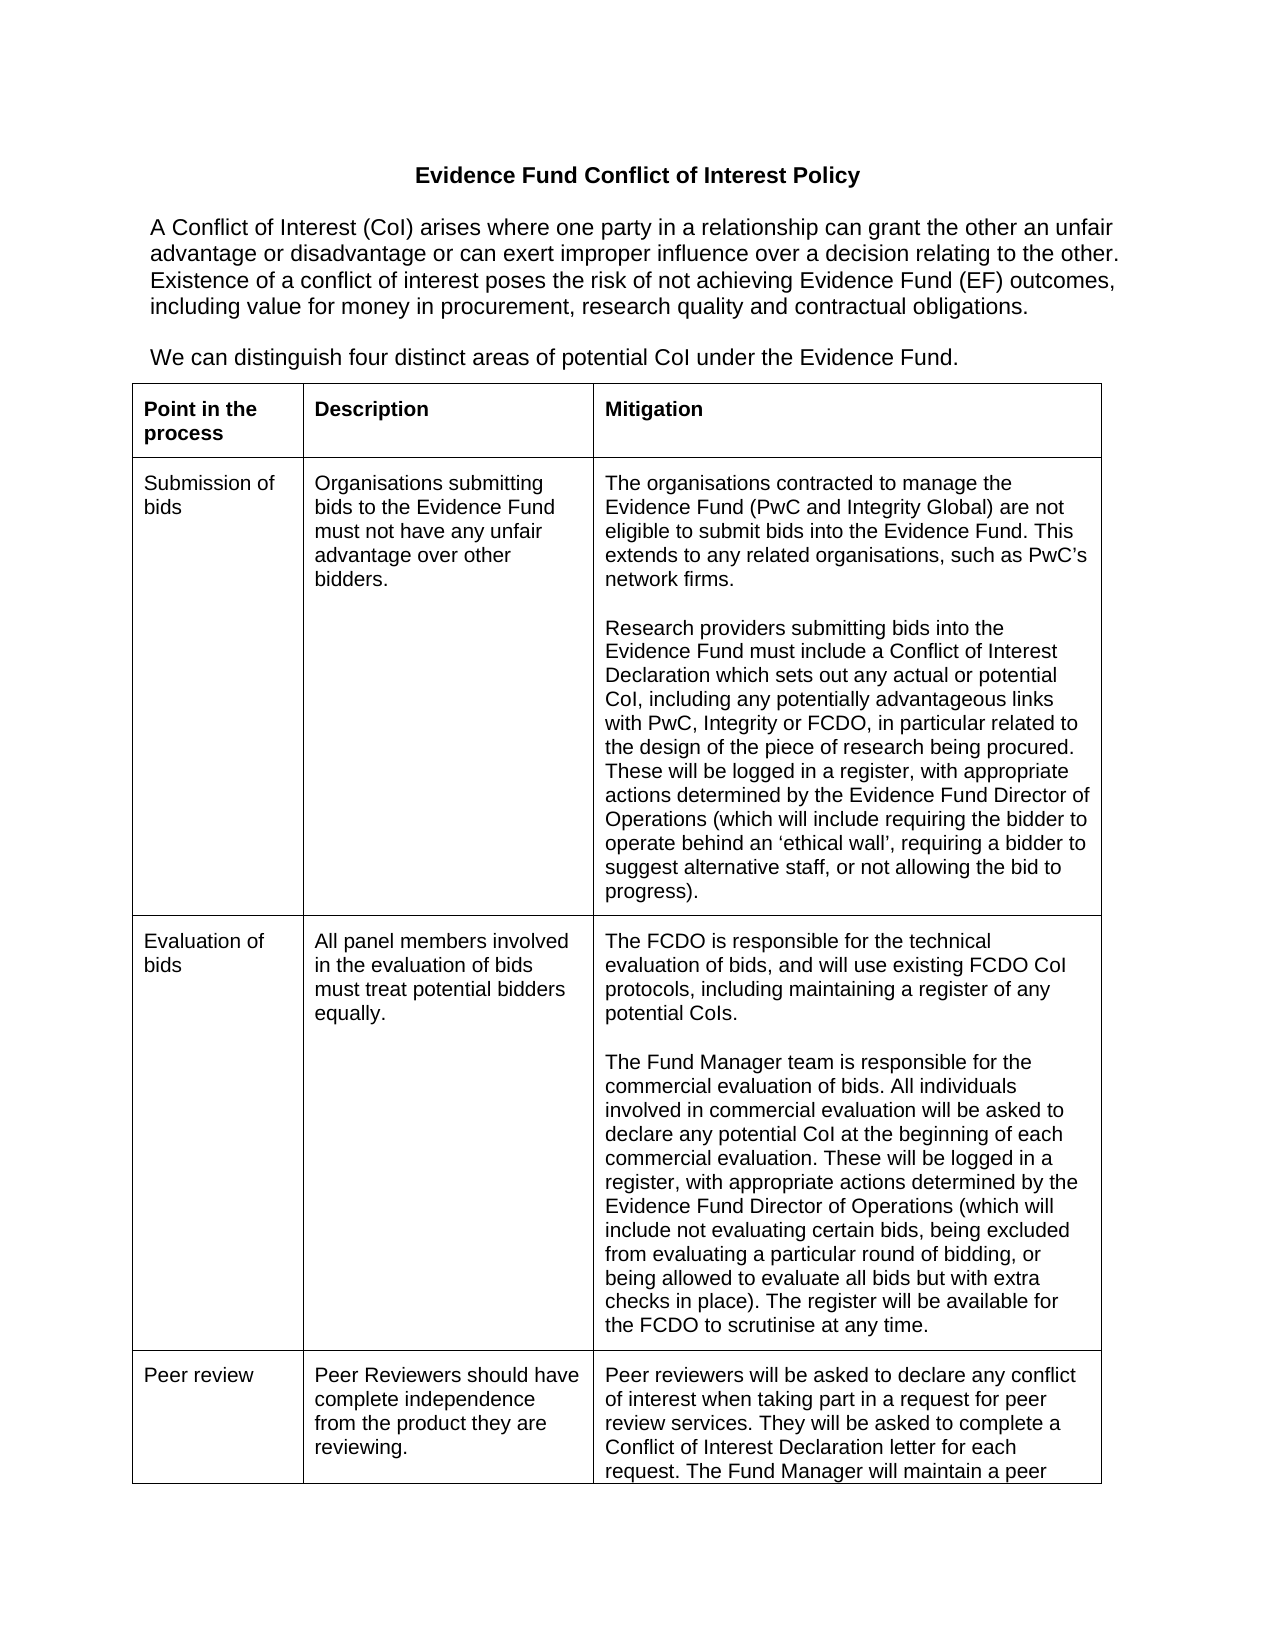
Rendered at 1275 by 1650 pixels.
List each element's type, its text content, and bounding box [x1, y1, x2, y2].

text A Conflict of Interest (CoI) arises where one party in a relationship can grant the other an unfair advantage or disadvantage or can exert improper influence over a decision relating to the other. Existence of a conflict of interest poses the risk of not achieving Evidence Fund (EF) outcomes, including value for money in procurement, research quality and contractual obligations. [150, 214, 1125, 319]
table_cell Peer reviewers will be asked to declare any conflict of interest when taking part in a request for peer review services. They will be asked to complete a Conflict of Interest Declaration letter for each request. The Fund Manager will maintain a peer [594, 1351, 1101, 1483]
text Evidence Fund Conflict of Interest Policy [150, 162, 1125, 189]
table_cell Peer Reviewers should have complete independence from the product they are reviewing. [304, 1351, 593, 1483]
table_cell Organisations submitting bids to the Evidence Fund must not have any unfair advantage over other bidders. [304, 458, 593, 915]
table_header Mitigation [594, 384, 1101, 457]
table_cell All panel members involved in the evaluation of bids must treat potential bidders equally. [304, 916, 593, 1350]
text We can distinguish four distinct areas of potential CoI under the Evidence Fund. [150, 344, 1125, 371]
table_cell The FCDO is responsible for the technical evaluation of bids, and will use existing FCDO CoI protocols, including maintaining a register of any potential CoIs. The Fund Manager team is responsible for the commercial evaluation of bids. All individuals involved in commercial evaluation will be asked to declare any potential CoI at the beginning of each commercial evaluation. These will be logged in a register, with appropriate actions determined by the Evidence Fund Director of Operations (which will include not evaluating certain bids, being excluded from evaluating a particular round of bidding, or being allowed to evaluate all bids but with extra checks in place). The register will be available for the FCDO to scrutinise at any time. [594, 916, 1101, 1350]
table_cell Submission of bids [133, 458, 303, 915]
table_header Description [304, 384, 593, 457]
table_cell Evaluation of bids [133, 916, 303, 1350]
table_header Point in the process [133, 384, 303, 457]
table_cell Peer review [133, 1351, 303, 1483]
table_cell The organisations contracted to manage the Evidence Fund (PwC and Integrity Global) are not eligible to submit bids into the Evidence Fund. This extends to any related organisations, such as PwC’s network firms. Research providers submitting bids into the Evidence Fund must include a Conflict of Interest Declaration which sets out any actual or potential CoI, including any potentially advantageous links with PwC, Integrity or FCDO, in particular related to the design of the piece of research being procured. These will be logged in a register, with appropriate actions determined by the Evidence Fund Director of Operations (which will include requiring the bidder to operate behind an ‘ethical wall’, requiring a bidder to suggest alternative staff, or not allowing the bid to progress). [594, 458, 1101, 915]
